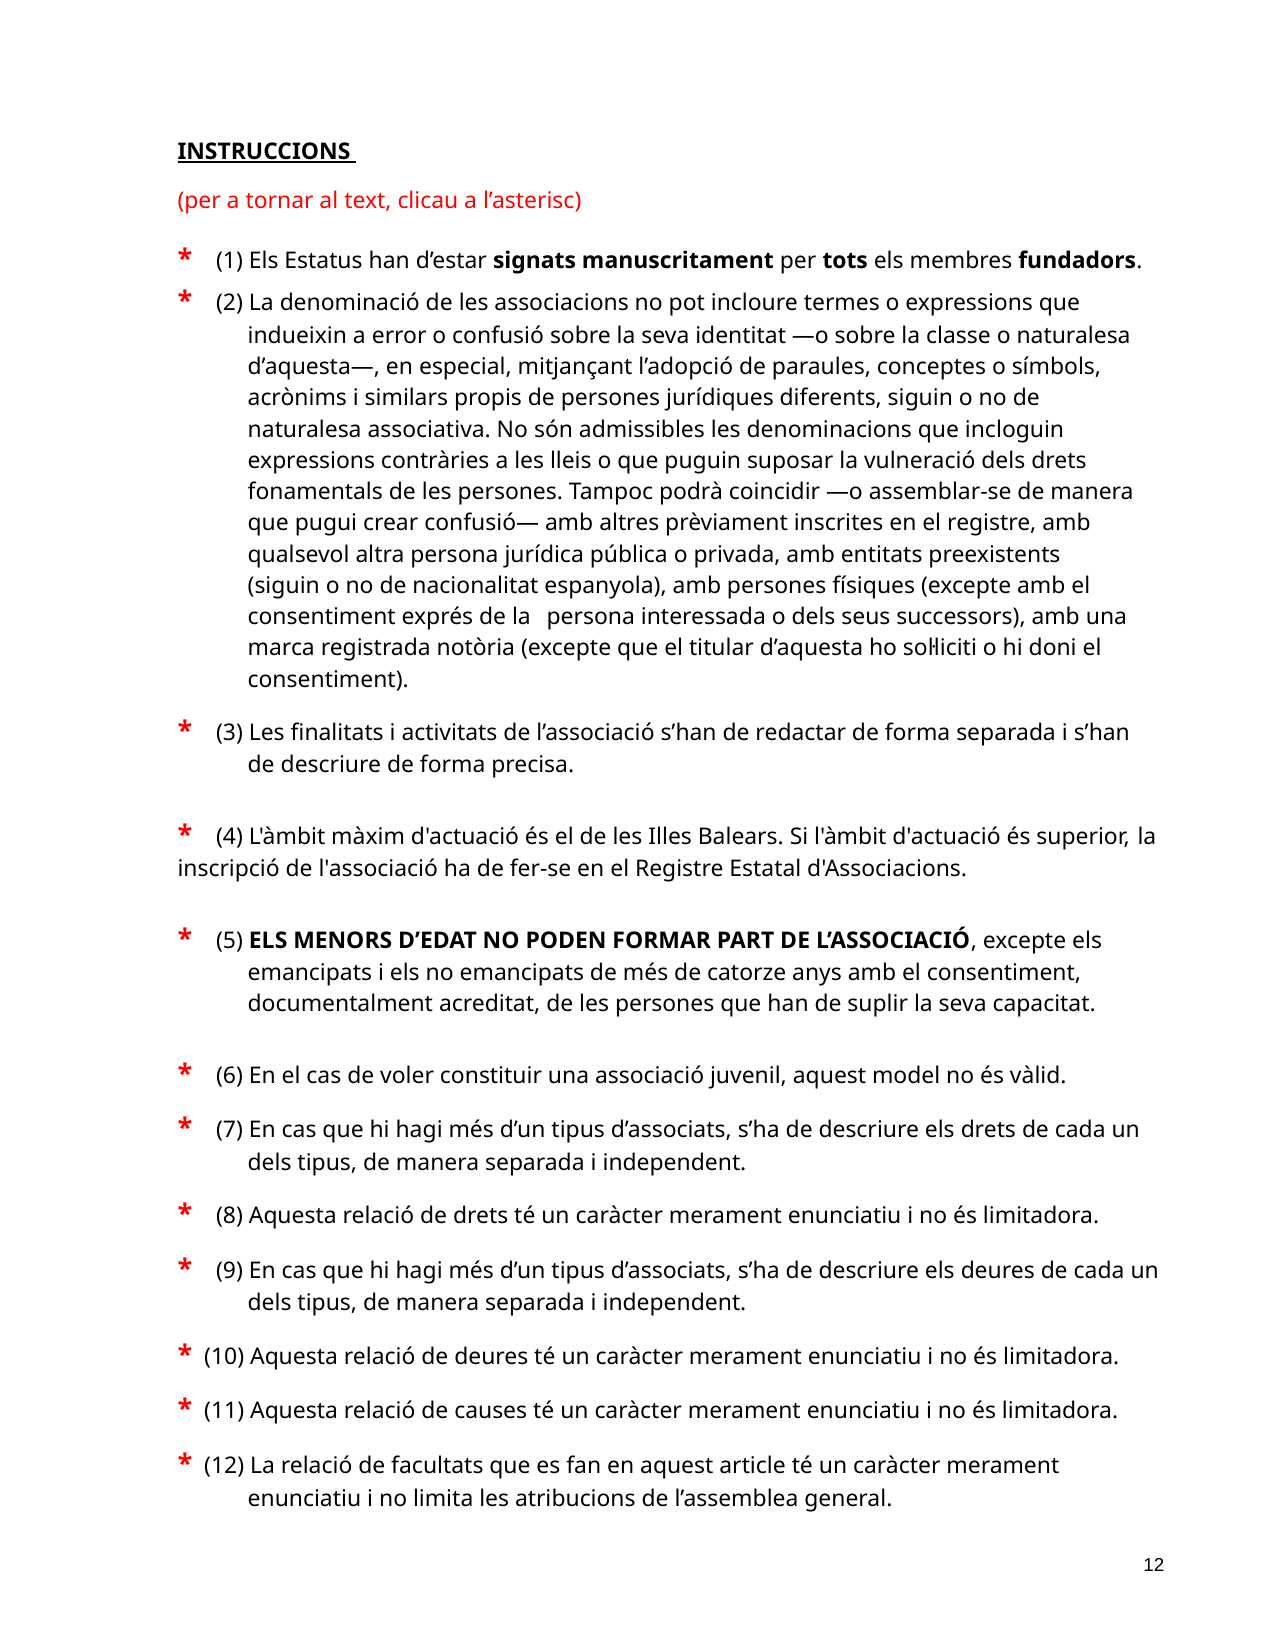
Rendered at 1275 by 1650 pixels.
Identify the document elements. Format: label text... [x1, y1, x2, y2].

text (per a tornar al text, clicau a l’asterisc) [177, 184, 1164, 215]
text * (12) La relació de facultats que es fan en aquest article té un caràcter merament enunciatiu i no limita les atribucions de l’assemblea general. [177, 1445, 1164, 1513]
text * (4) L'àmbit màxim d'actuació és el de les Illes Balears. Si l'àmbit d'actuació és superior, la inscripció de l'associació ha de fer-se en el Registre Estatal d'Associacions. [177, 815, 1164, 883]
text * (6) En el cas de voler constituir una associació juvenil, aquest model no és vàlid. [177, 1054, 1164, 1091]
text * (11) Aquesta relació de causes té un caràcter merament enunciatiu i no és limitadora. [177, 1390, 1164, 1427]
text * (5) ELS MENORS D’EDAT NO PODEN FORMAR PART DE L’ASSOCIACIÓ, excepte els emancipats i els no emancipats de més de catorze anys amb el consentiment, documentalment acreditat, de les persones que han de suplir la seva capacitat. [177, 919, 1164, 1018]
text * (2) La denominació de les associacions no pot incloure termes o expressions que indueixin a error o confusió sobre la seva identitat —o sobre la classe o naturalesa d’aquesta—, en especial, mitjançant l’adopció de paraules, conceptes o símbols, acrònims i similars propis de persones jurídiques diferents, siguin o no de naturalesa associativa. No són admissibles les denominacions que incloguin expressions contràries a les lleis o que puguin suposar la vulneració dels drets fonamentals de les persones. Tampoc podrà coincidir —o assemblar-se de manera que pugui crear confusió— amb altres prèviament inscrites en el registre, amb qualsevol altra persona jurídica pública o privada, amb entitats preexistents (siguin o no de nacionalitat espanyola), amb persones físiques (excepte amb el consentiment exprés de la persona interessada o dels seus successors), amb una marca registrada notòria (excepte que el titular d’aquesta ho sol·liciti o hi doni el consentiment). [177, 282, 1164, 694]
text * (1) Els Estatus han d’estar signats manuscritament per tots els membres fundadors. [177, 239, 1164, 276]
text * (8) Aquesta relació de drets té un caràcter merament enunciatiu i no és limitadora. [177, 1195, 1164, 1232]
text * (9) En cas que hi hagi més d’un tipus d’associats, s’ha de descriure els deures de cada un dels tipus, de manera separada i independent. [177, 1249, 1164, 1317]
text * (10) Aquesta relació de deures té un caràcter merament enunciatiu i no és limitadora. [177, 1335, 1164, 1372]
text INSTRUCCIONS [177, 135, 1164, 166]
text * (3) Les finalitats i activitats de l’associació s’han de redactar de forma separada i s’han de descriure de forma precisa. [177, 712, 1164, 780]
text * (7) En cas que hi hagi més d’un tipus d’associats, s’ha de descriure els drets de cada un dels tipus, de manera separada i independent. [177, 1109, 1164, 1177]
